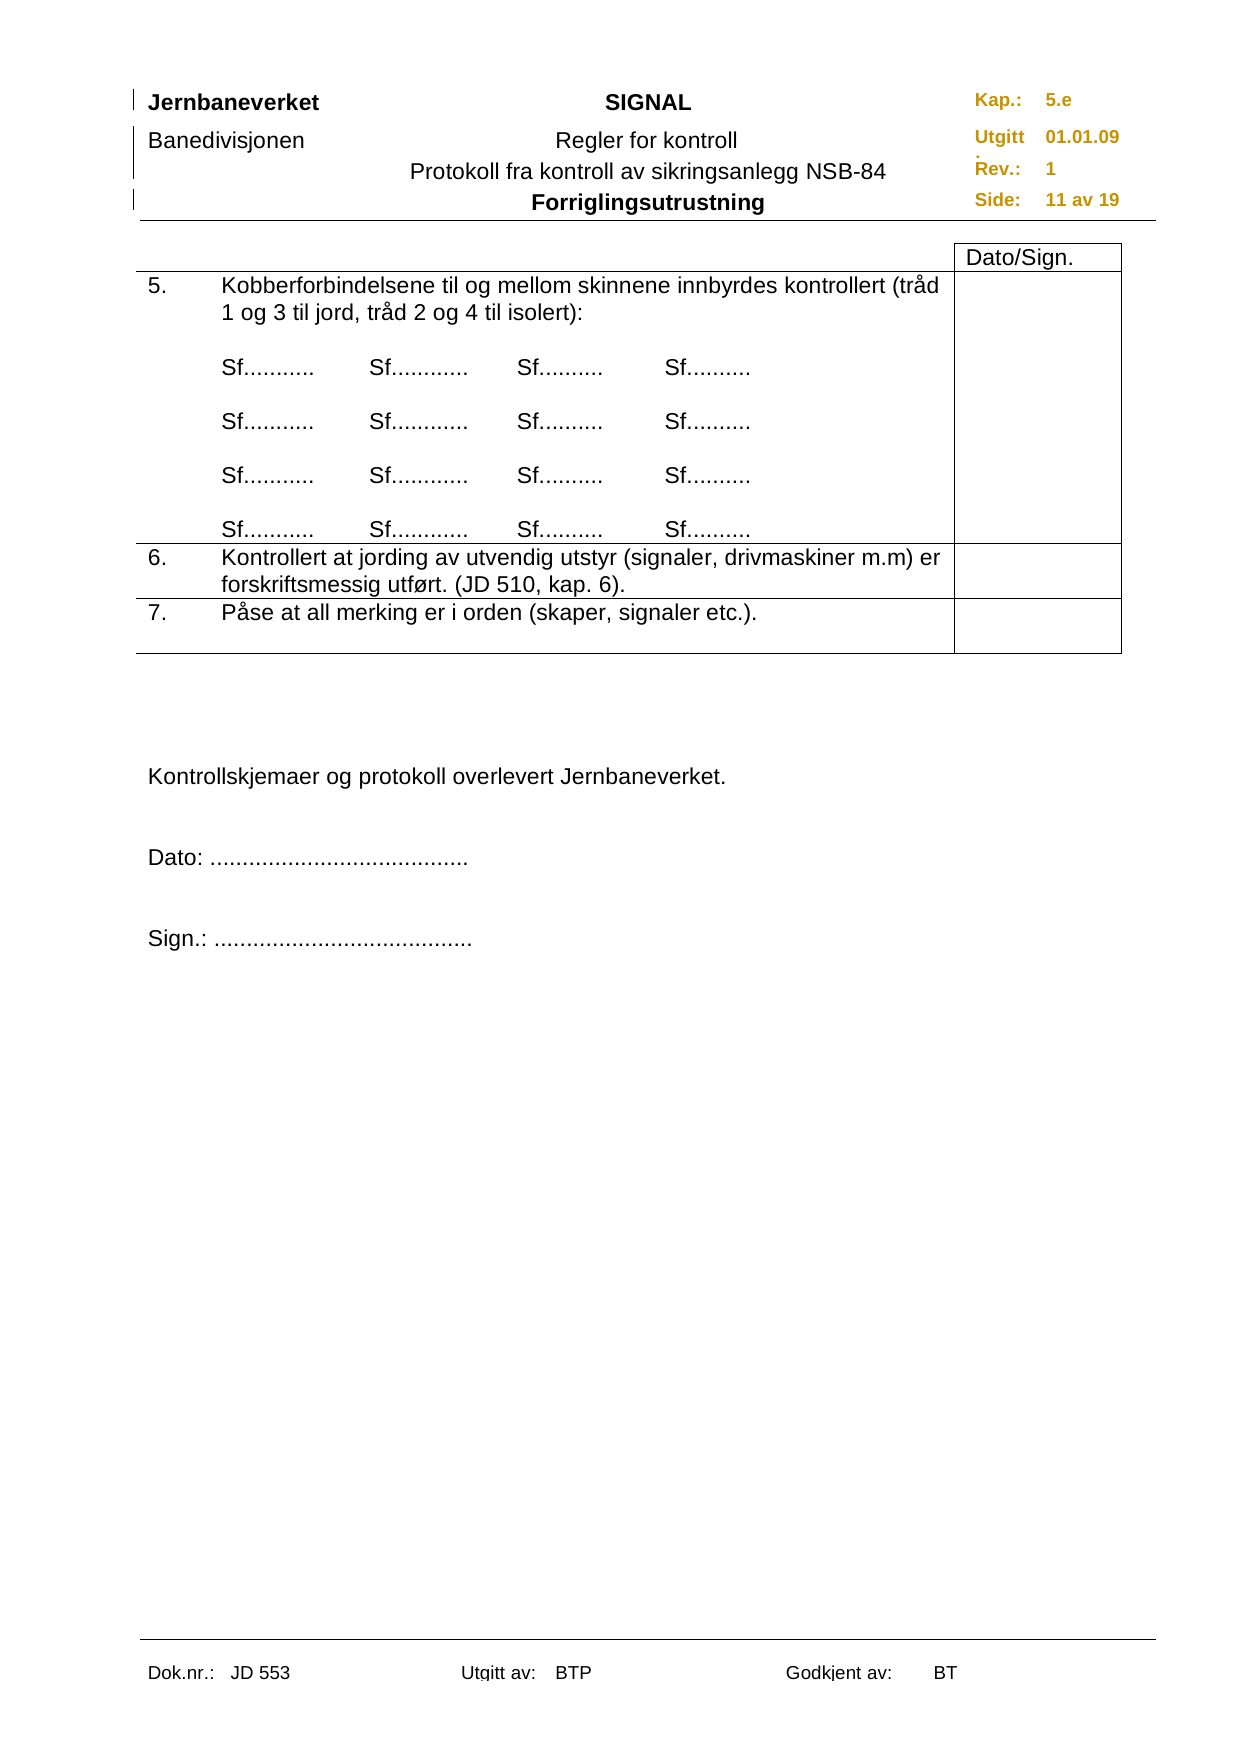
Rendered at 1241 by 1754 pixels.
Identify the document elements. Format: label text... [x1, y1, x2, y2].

table_header Dato/Sign. [955, 244, 1121, 271]
table_cell Kobberforbindelsene til og mellom skinnene innbyrdes kontrollert (tråd 1 og 3 til jord, tråd 2 og 4 til isolert): Sf........... Sf............ Sf.......... Sf.......... Sf........... Sf............ Sf.......... Sf.......... Sf........... Sf............ Sf.......... Sf.......... Sf........... Sf............ Sf.......... Sf.......... [210, 272, 954, 542]
table_cell [955, 272, 1121, 542]
table_header [210, 243, 954, 271]
text Sign.: ........................................ [148, 925, 1152, 952]
table_cell Påse at all merking er i orden (skaper, signaler etc.). [210, 599, 954, 653]
table_cell 5. [136, 272, 210, 542]
table_cell [955, 544, 1121, 598]
table_cell [955, 599, 1121, 653]
table_header [136, 243, 210, 271]
table_cell 7. [136, 599, 210, 653]
table_cell Kontrollert at jording av utvendig utstyr (signaler, drivmaskiner m.m) er forskriftsmessig utført. (JD 510, kap. 6). [210, 544, 954, 598]
table_cell 6. [136, 544, 210, 598]
text Dato: ........................................ [148, 843, 1152, 871]
text Kontrollskjemaer og protokoll overlevert Jernbaneverket. [148, 762, 1152, 789]
